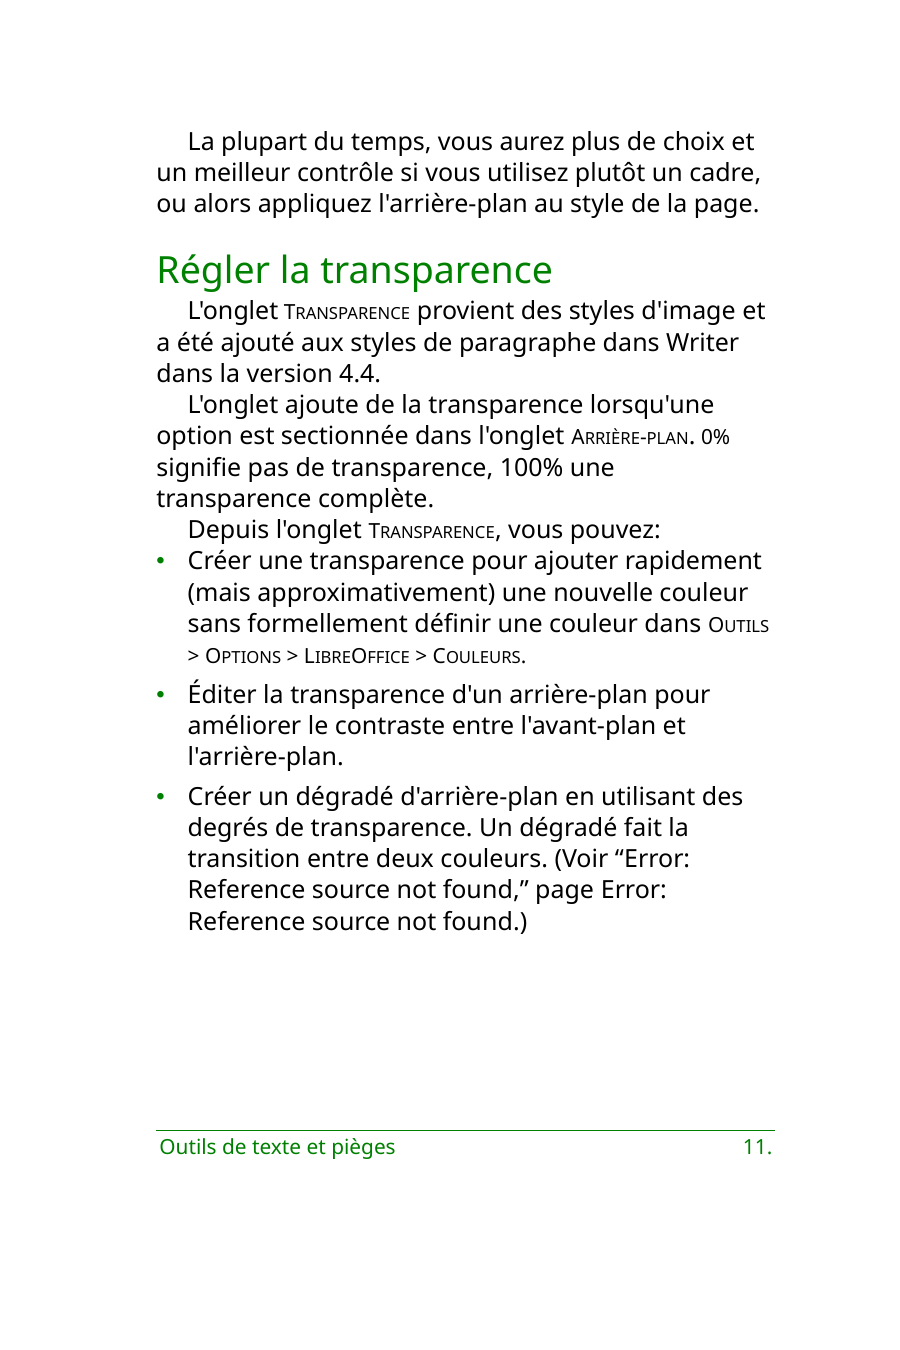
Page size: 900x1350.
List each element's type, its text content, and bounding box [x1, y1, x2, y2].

text La plupart du temps, vous aurez plus de choix et un meilleur contrôle si vous utilisez plutôt un cadre, ou alors appliquez l'arrière-plan au style de la page. [156, 125, 775, 219]
subtitle Régler la transparence [156, 244, 775, 295]
text L'onglet Transparence provient des styles d'image et a été ajouté aux styles de paragraphe dans Writer dans la version 4.4. [156, 295, 775, 388]
text L'onglet ajoute de la transparence lorsqu'une option est sectionnée dans l'onglet Arrière-plan. 0% signifie pas de transparence, 100% une transparence complète. [156, 388, 775, 513]
list Éditer la transparence d'un arrière-plan pour améliorer le contraste entre l'avant-plan et l'arrière-plan. [156, 678, 775, 772]
text Depuis l'onglet Transparence, vous pouvez: [156, 513, 775, 545]
list Créer une transparence pour ajouter rapidement (mais approximativement) une nouvelle couleur sans formellement définir une couleur dans Outils > Options > LibreOffice > Couleurs. [156, 545, 775, 670]
list Créer un dégradé d'arrière-plan en utilisant des degrés de transparence. Un dégradé fait la transition entre deux couleurs. (Voir “Erreur : source de la référence non trouvée,” page Erreur : source de la référence non trouvée.) [156, 780, 775, 936]
